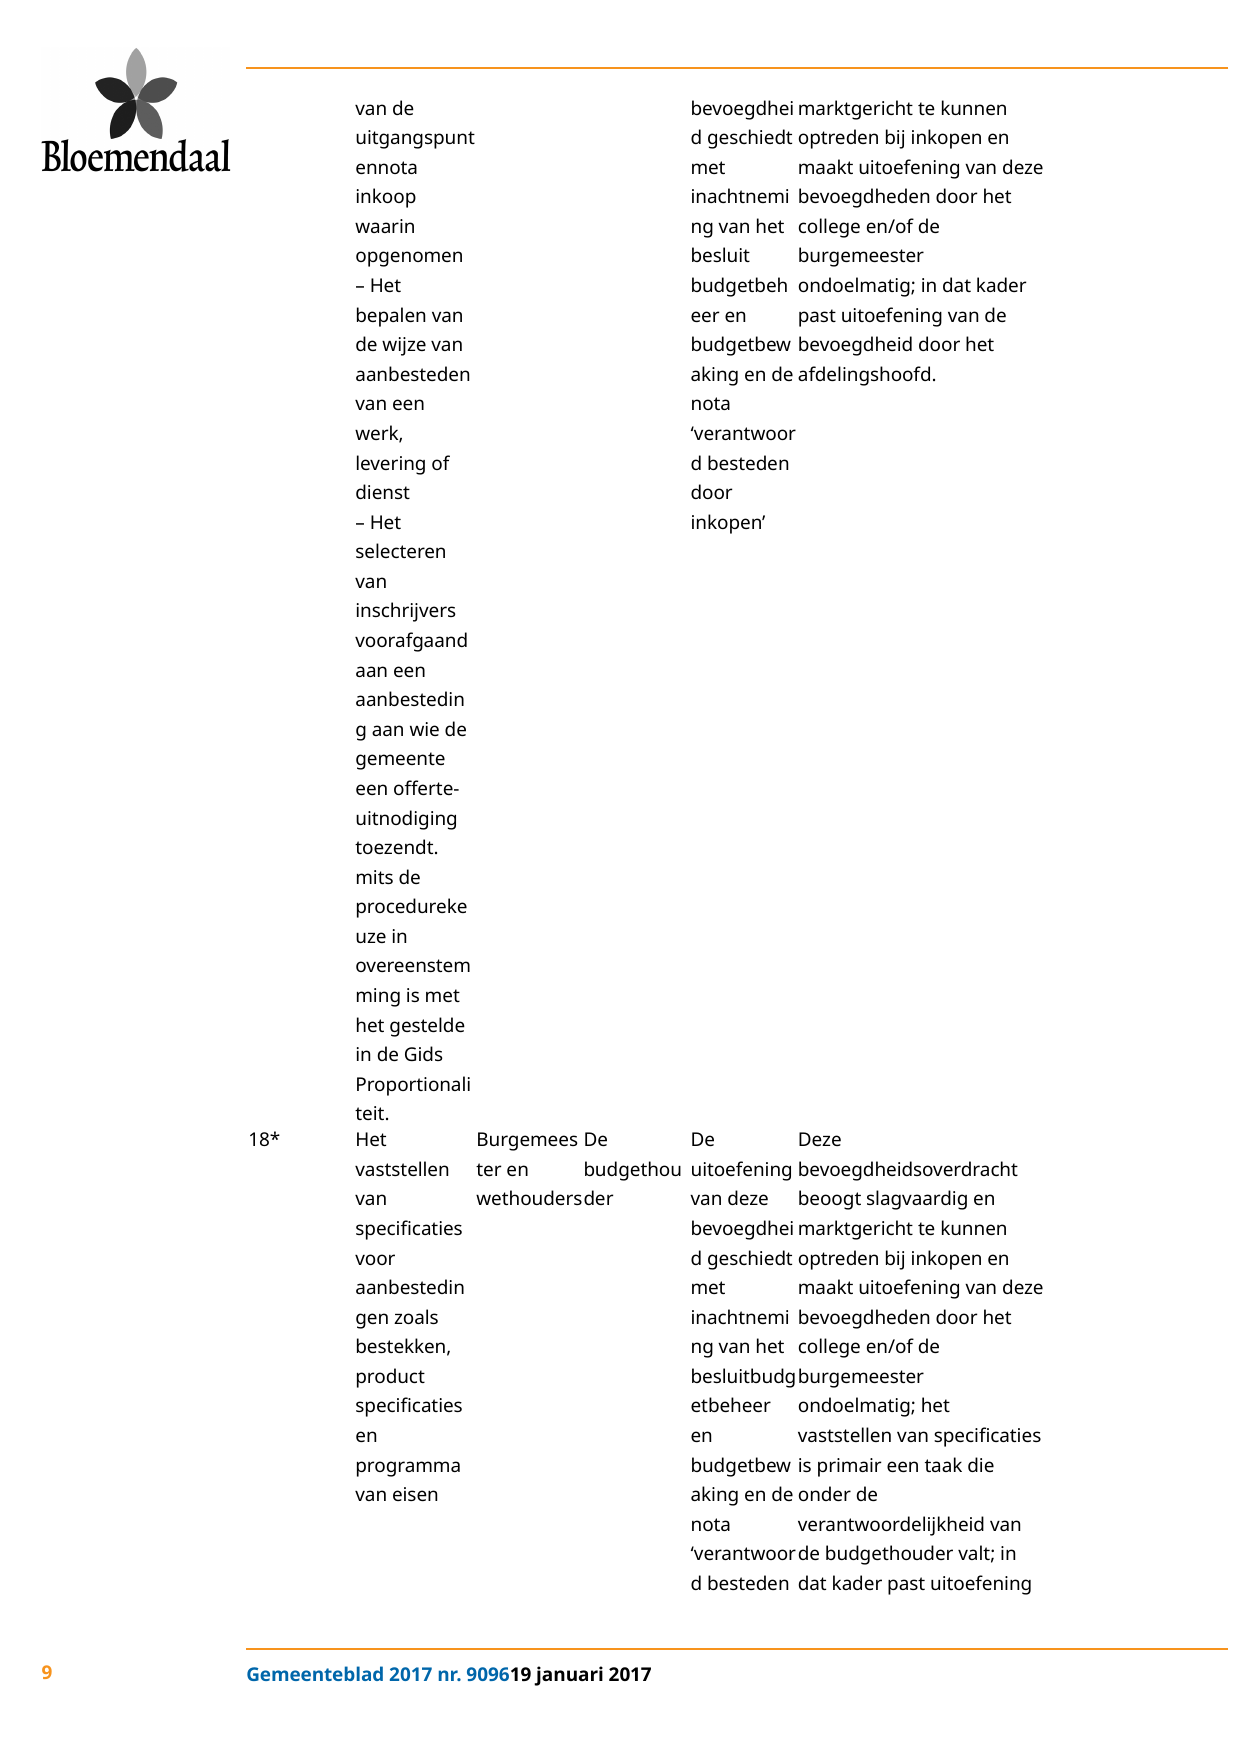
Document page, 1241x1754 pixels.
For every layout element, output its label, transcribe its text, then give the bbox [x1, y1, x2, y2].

table_cell marktgericht te kunnen optreden bij inkopen en maakt uitoefening van deze bevoegdheden door het college en/of de burgemeester ondoelmatig; in dat kader past uitoefening van de bevoegdheid door het afdelingshoofd. [798, 95, 1044, 1126]
table_cell Het vaststellen van specificaties voor aanbestedingen zoals bestekken, product specificaties en programma van eisen [355, 1126, 476, 1596]
table_cell bevoegdheid geschiedt met inachtneming van het besluit budgetbeheer en budgetbewaking en de nota ‘verantwoord besteden door inkopen’ [690, 95, 798, 1126]
table_cell [476, 95, 583, 1126]
picture [41, 47, 231, 172]
table_cell Deze bevoegdheidsoverdracht beoogt slagvaardig en marktgericht te kunnen optreden bij inkopen en maakt uitoefening van deze bevoegdheden door het college en/of de burgemeester ondoelmatig; het vaststellen van specificaties is primair een taak die onder de verantwoordelijkheid van de budgethouder valt; in dat kader past uitoefening [798, 1126, 1044, 1596]
table_cell [248, 95, 355, 1126]
table_cell [583, 95, 690, 1126]
table_cell De uitoefening van deze bevoegdheid geschiedt met inachtneming van het besluitbudgetbeheer en budgetbewaking en de nota ‘verantwoord besteden [690, 1126, 798, 1596]
table_cell Burgemeester en wethouders [476, 1126, 583, 1596]
table_cell 18* [248, 1126, 355, 1596]
table_cell van de uitgangspuntennota inkoop waarin opgenomen – Het bepalen van de wijze van aanbesteden van een werk, levering of dienst – Het selecteren van inschrijvers voorafgaand aan een aanbesteding aan wie de gemeente een offerte-uitnodiging toezendt. mits de procedurekeuze in overeenstemming is met het gestelde in de Gids Proportionaliteit. [355, 95, 476, 1126]
table_cell De budgethouder [583, 1126, 690, 1596]
